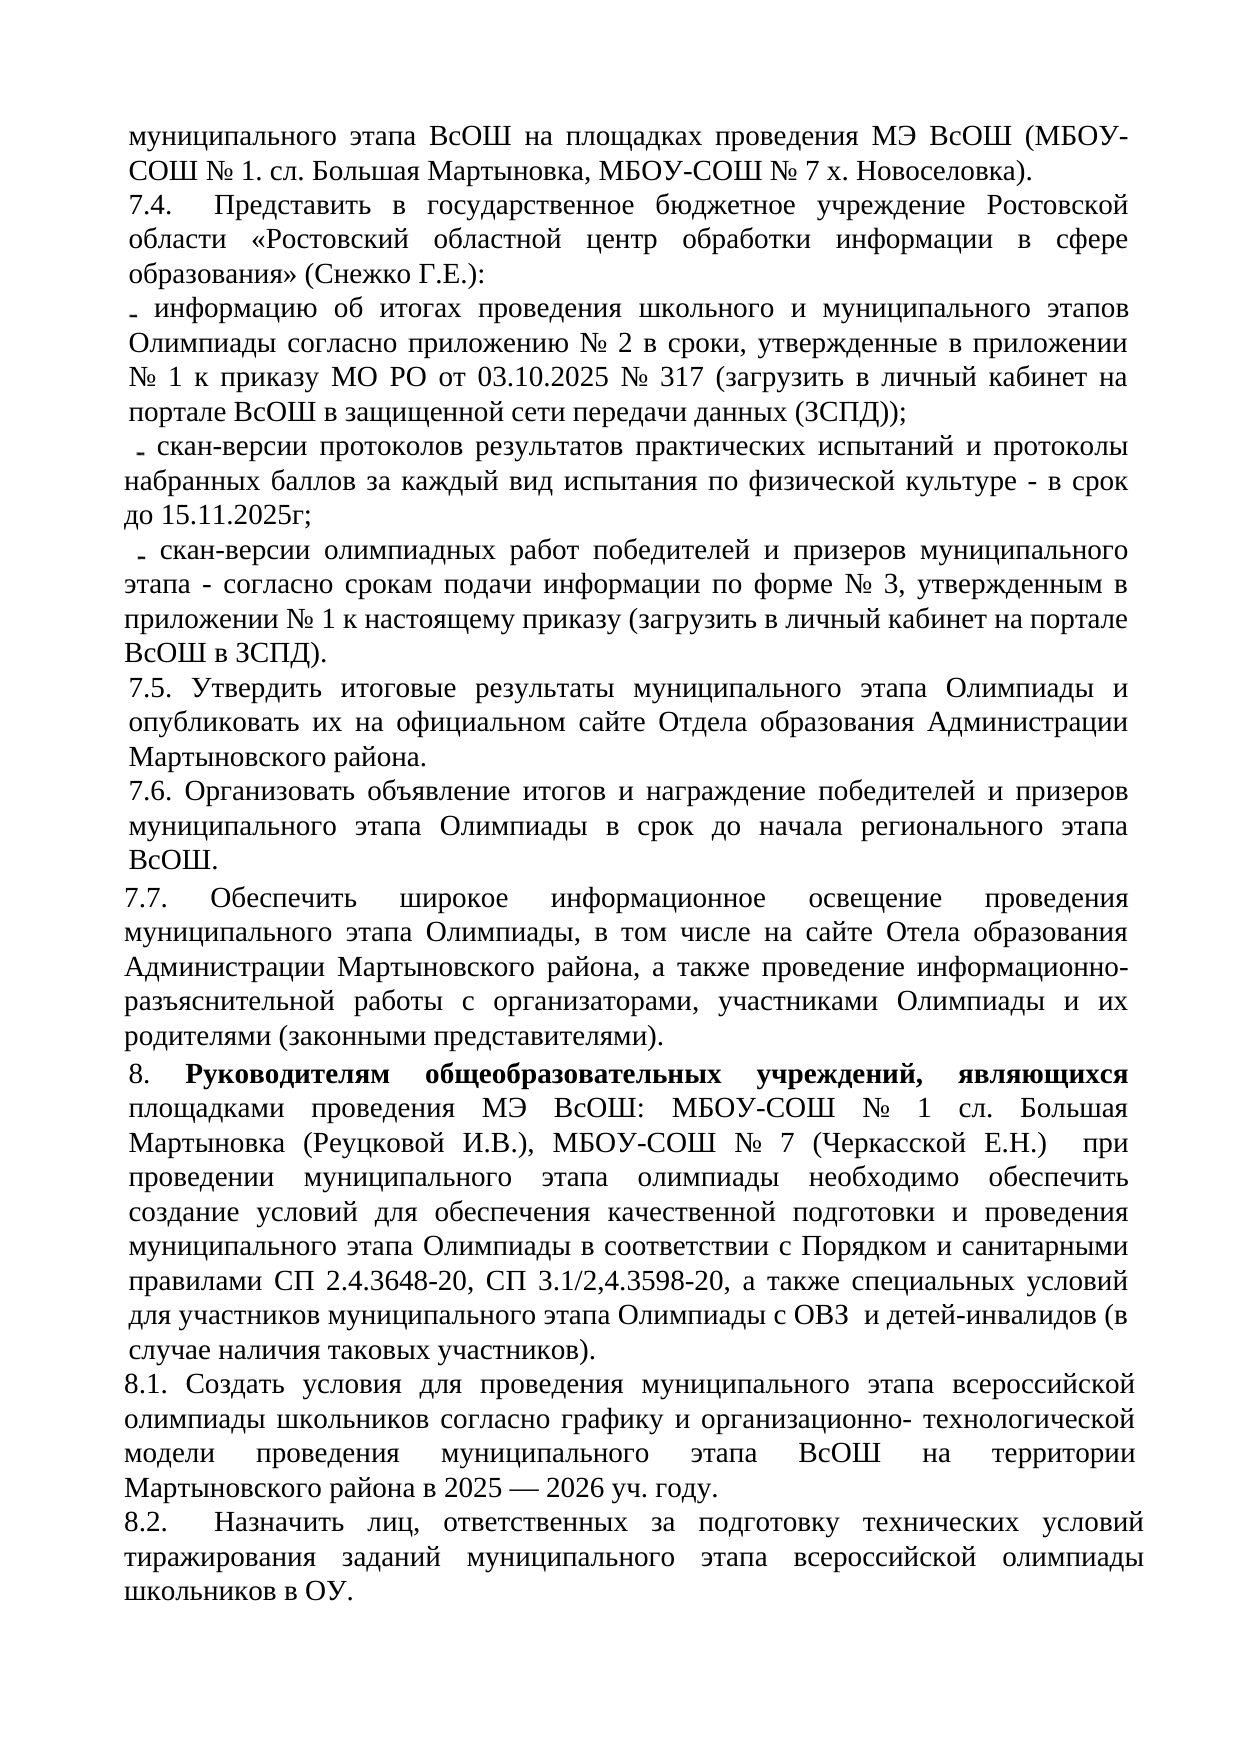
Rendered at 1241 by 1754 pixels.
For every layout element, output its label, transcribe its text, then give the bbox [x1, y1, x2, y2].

text скан-версии олимпиадных работ победителей и призеров муниципального этапа - согласно срокам подачи информации по форме № 3, утвержденным в приложении № 1 к настоящему приказу (загрузить в личный кабинет на портале ВсОШ в ЗСПД). [124, 532, 1129, 669]
text 8.1. Создать условия для проведения муниципального этапа всероссийской олимпиады школьников согласно графику и организационно- технологической модели проведения муниципального этапа ВсОШ на территории Мартыновского района в 2025 — 2026 уч. году. [124, 1366, 1136, 1503]
list муниципального этапа ВсОШ на площадках проведения МЭ ВсОШ (МБОУ-СОШ № 1. сл. Большая Мартыновка, МБОУ-СОШ № 7 х. Новоселовка). [128, 118, 1129, 186]
list 7.7. Обеспечить широкое информационное освещение проведения муниципального этапа Олимпиады, в том числе на сайте Отела образования Администрации Мартыновского района, а также проведение информационно-разъяснительной работы с организаторами, участниками Олимпиады и их родителями (законными представителями). [124, 880, 1129, 1052]
picture [135, 452, 145, 456]
text информацию об итогах проведения школьного и муниципального этапов Олимпиады согласно приложению № 2 в сроки, утвержденные в приложении № 1 к приказу МО РО от 03.10.2025 № 317 (загрузить в личный кабинет на портале ВсОШ в защищенной сети передачи данных (ЗСПД)); [128, 291, 1129, 427]
text скан-версии протоколов результатов практических испытаний и протоколы набранных баллов за каждый вид испытания по физической культуре - в срок до 15.11.2025г; [124, 428, 1129, 531]
picture [128, 314, 138, 318]
list 8.2. Назначить лиц, ответственных за подготовку технических условий тиражирования заданий муниципального этапа всероссийской олимпиады школьников в ОУ. [124, 1504, 1145, 1607]
list 7.5. Утвердить итоговые результаты муниципального этапа Олимпиады и опубликовать их на официальном сайте Отдела образования Администрации Мартыновского района. [128, 670, 1129, 772]
list 7.6. Организовать объявление итогов и награждение победителей и призеров муниципального этапа Олимпиады в срок до начала регионального этапа ВсОШ. [128, 773, 1129, 876]
list 8. Руководителям общеобразовательных учреждений, являющихся площадками проведения МЭ ВсОШ: МБОУ-СОШ № 1 сл. Большая Мартыновка (Реуцковой И.В.), МБОУ-СОШ № 7 (Черкасской Е.Н.) при проведении муниципального этапа олимпиады необходимо обеспечить создание условий для обеспечения качественной подготовки и проведения муниципального этапа Олимпиады в соответствии с Порядком и санитарными правилами СП 2.4.3648-20, СП 3.1/2,4.3598-20, а также специальных условий для участников муниципального этапа Олимпиады с ОВЗ и детей-инвалидов (в случае наличия таковых участников). [128, 1056, 1129, 1365]
list 7.4. Представить в государственное бюджетное учреждение Ростовской области «Ростовский областной центр обработки информации в сфере образования» (Снежко Г.Е.): [128, 187, 1129, 289]
